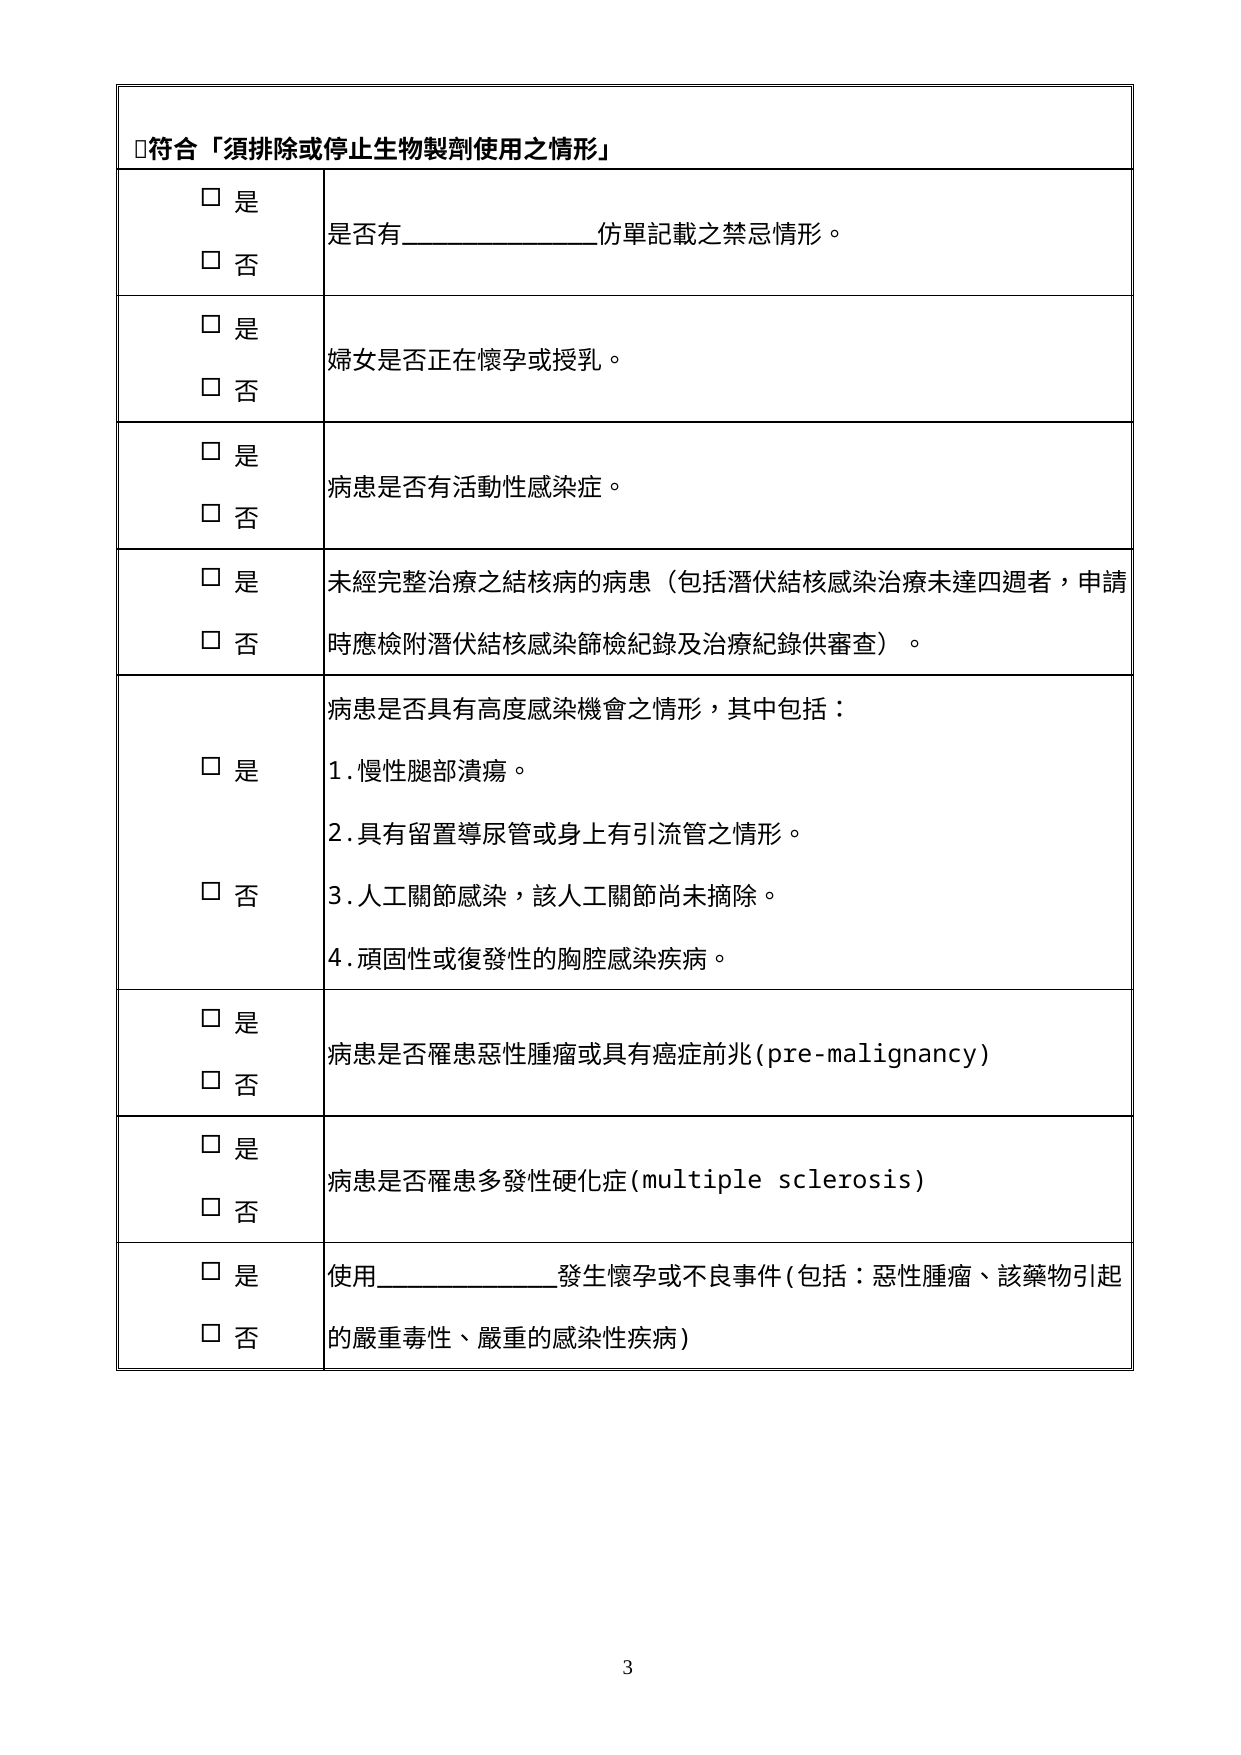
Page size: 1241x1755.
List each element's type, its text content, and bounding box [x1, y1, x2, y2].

table_cell 是 否 [187, 1117, 323, 1242]
table_cell 使用____________發生懷孕或不良事件(包括：惡性腫瘤、該藥物引起的嚴重毒性、嚴重的感染性疾病) [325, 1243, 1131, 1368]
table_cell 病患是否罹患多發性硬化症(multiple sclerosis) [325, 1117, 1131, 1242]
table_cell [119, 296, 187, 421]
table_cell 病患是否罹患惡性腫瘤或具有癌症前兆(pre-malignancy) [325, 990, 1131, 1115]
table_cell 是 否 [187, 676, 323, 988]
table_cell 是 否 [187, 550, 323, 674]
table_cell [119, 990, 187, 1115]
table_cell 是 否 [187, 1243, 323, 1368]
table_cell 婦女是否正在懷孕或授乳。 [325, 296, 1131, 421]
table_cell [119, 423, 187, 548]
table_cell [119, 1243, 187, 1368]
table_cell [119, 1117, 187, 1242]
table_cell 未經完整治療之結核病的病患（包括潛伏結核感染治療未達四週者，申請時應檢附潛伏結核感染篩檢紀錄及治療紀錄供審查）。 [325, 550, 1131, 674]
table_cell [119, 550, 187, 674]
table_cell 是 否 [187, 423, 323, 548]
table_cell [119, 170, 187, 295]
table_cell 是 否 [187, 296, 323, 421]
table_cell 是否有­­­­­_____________仿單記載之禁忌情形。 [325, 170, 1131, 295]
table_cell 是 否 [187, 170, 323, 295]
table_cell [119, 676, 187, 988]
table_cell 是 否 [187, 990, 323, 1115]
table_cell 病患是否有活動性感染症。 [325, 423, 1131, 548]
table_cell 病患是否具有高度感染機會之情形，其中包括： 1.慢性腿部潰瘍。 2.具有留置導尿管或身上有引流管之情形。 3.人工關節感染，該人工關節尚未摘除。 4.頑固性或復發性的胸腔感染疾病。 [325, 676, 1131, 988]
table_cell 符合「須排除或停止生物製劑使用之情形」 [119, 87, 1131, 168]
